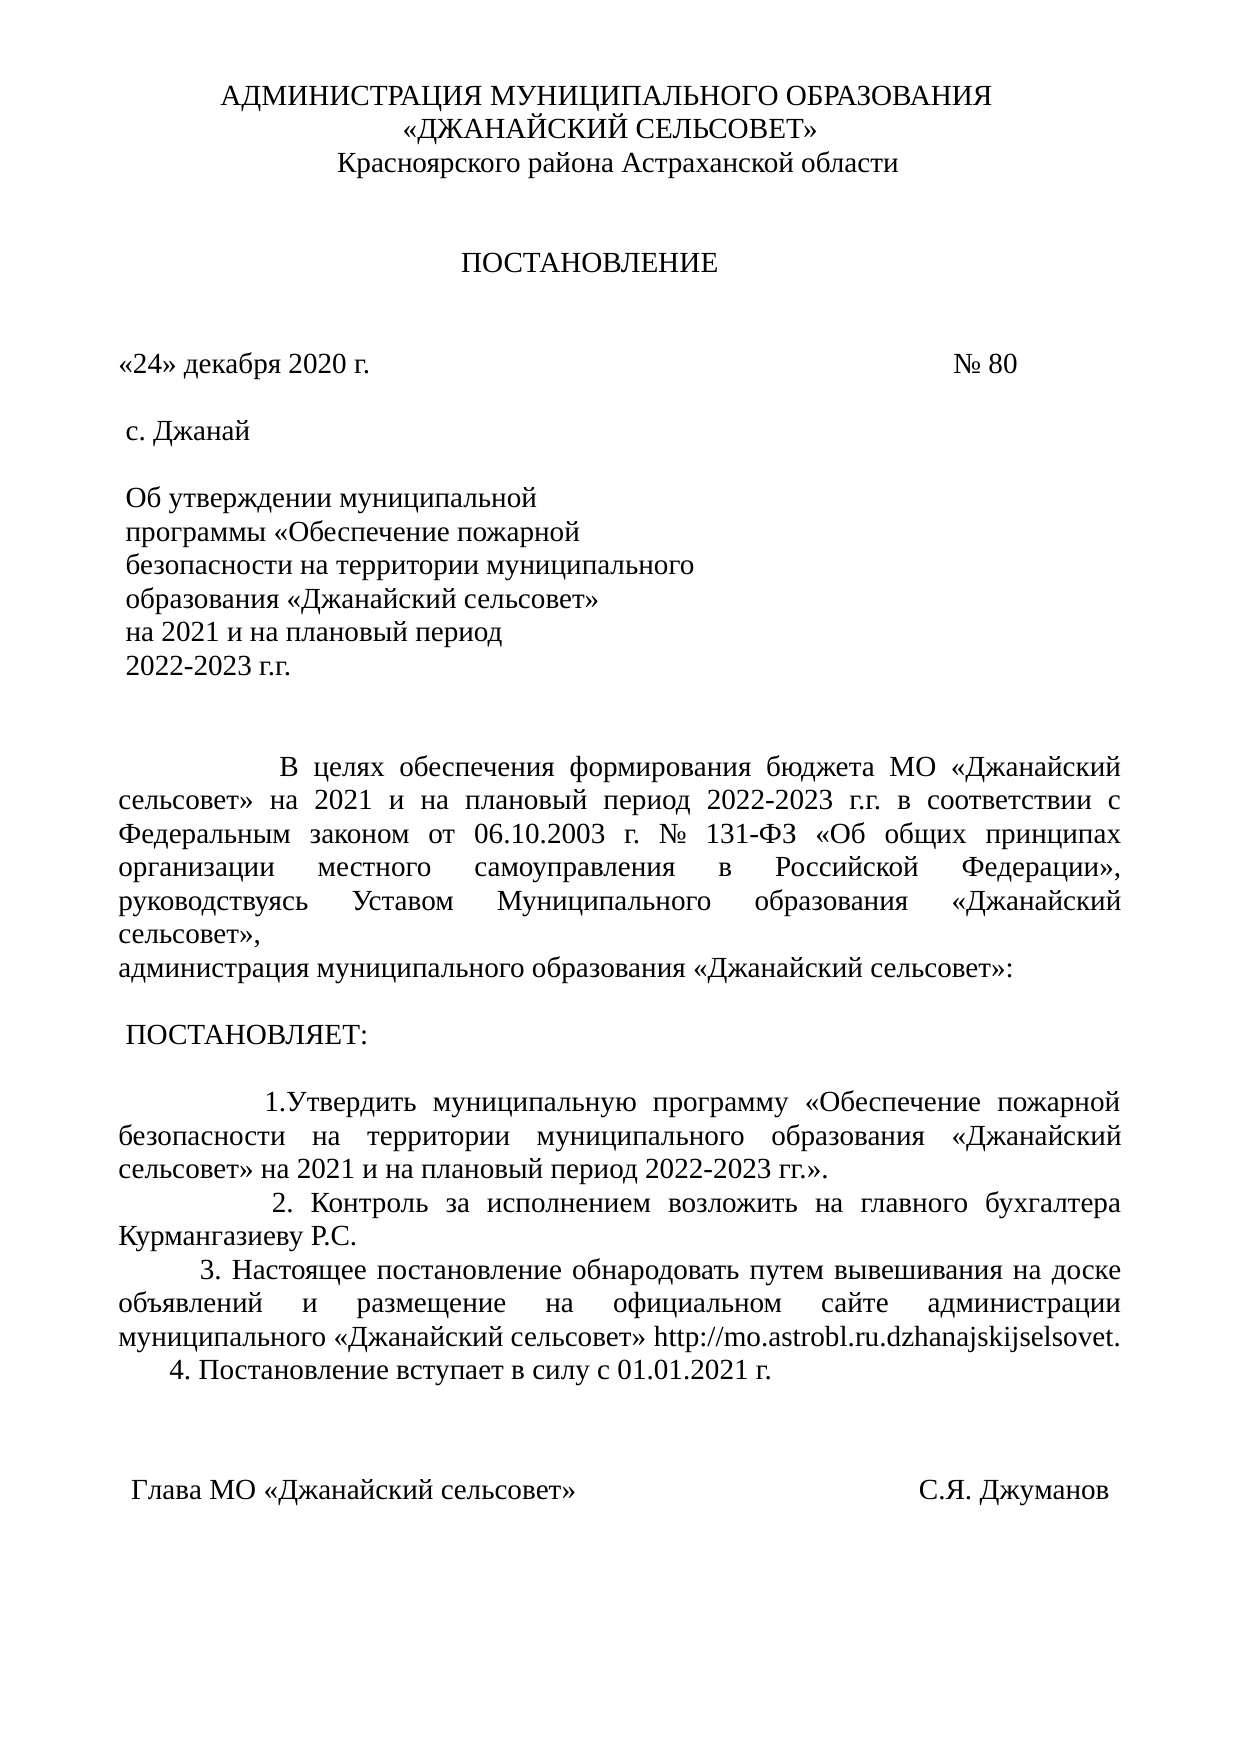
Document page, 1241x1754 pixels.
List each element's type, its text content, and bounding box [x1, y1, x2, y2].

text 4. Постановление вступает в силу с 01.01.2021 г. [118, 1352, 1122, 1386]
text «ДЖАНАЙСКИЙ СЕЛЬСОВЕТ» [118, 111, 1122, 145]
text Глава МО «Джанайский сельсовет» С.Я. Джуманов [118, 1472, 1122, 1506]
text Красноярского района Астраханской области [118, 145, 1122, 178]
text на 2021 и на плановый период [118, 614, 1122, 648]
text безопасности на территории муниципального [118, 547, 1122, 581]
text с. Джанай [118, 413, 1122, 447]
text АДМИНИСТРАЦИЯ МУНИЦИПАЛЬНОГО ОБРАЗОВАНИЯ [118, 78, 1122, 111]
text образования «Джанайский сельсовет» [118, 581, 1122, 614]
text 2. Контроль за исполнением возложить на главного бухгалтера Курмангазиеву Р.С. [118, 1185, 1122, 1252]
text ПОСТАНОВЛЕНИЕ [118, 246, 1122, 279]
text администрация муниципального образования «Джанайский сельсовет»: [118, 950, 1122, 983]
text 1.Утвердить муниципальную программу «Обеспечение пожарной безопасности на территории муниципального образования «Джанайский сельсовет» на 2021 и на плановый период 2022-2023 гг.». [118, 1084, 1122, 1185]
text ПОСТАНОВЛЯЕТ: [118, 1017, 1122, 1051]
text 2022-2023 г.г. [118, 648, 1122, 682]
text Об утверждении муниципальной [118, 480, 1122, 514]
text программы «Обеспечение пожарной [118, 514, 1122, 547]
text «24» декабря 2020 г. № 80 [118, 346, 1122, 380]
text В целях обеспечения формирования бюджета МО «Джанайский сельсовет» на 2021 и на плановый период 2022-2023 г.г. в соответствии с Федеральным законом от 06.10.2003 г. № 131-ФЗ «Об общих принципах организации местного самоуправления в Российской Федерации», руководствуясь Уставом Муниципального образования «Джанайский сельсовет», [118, 749, 1122, 950]
text 3. Настоящее постановление обнародовать путем вывешивания на доске объявлений и размещение на официальном сайте администрации муниципального «Джанайский сельсовет» http://mo.astrobl.ru.dzhanajskijselsovet. [118, 1252, 1122, 1352]
